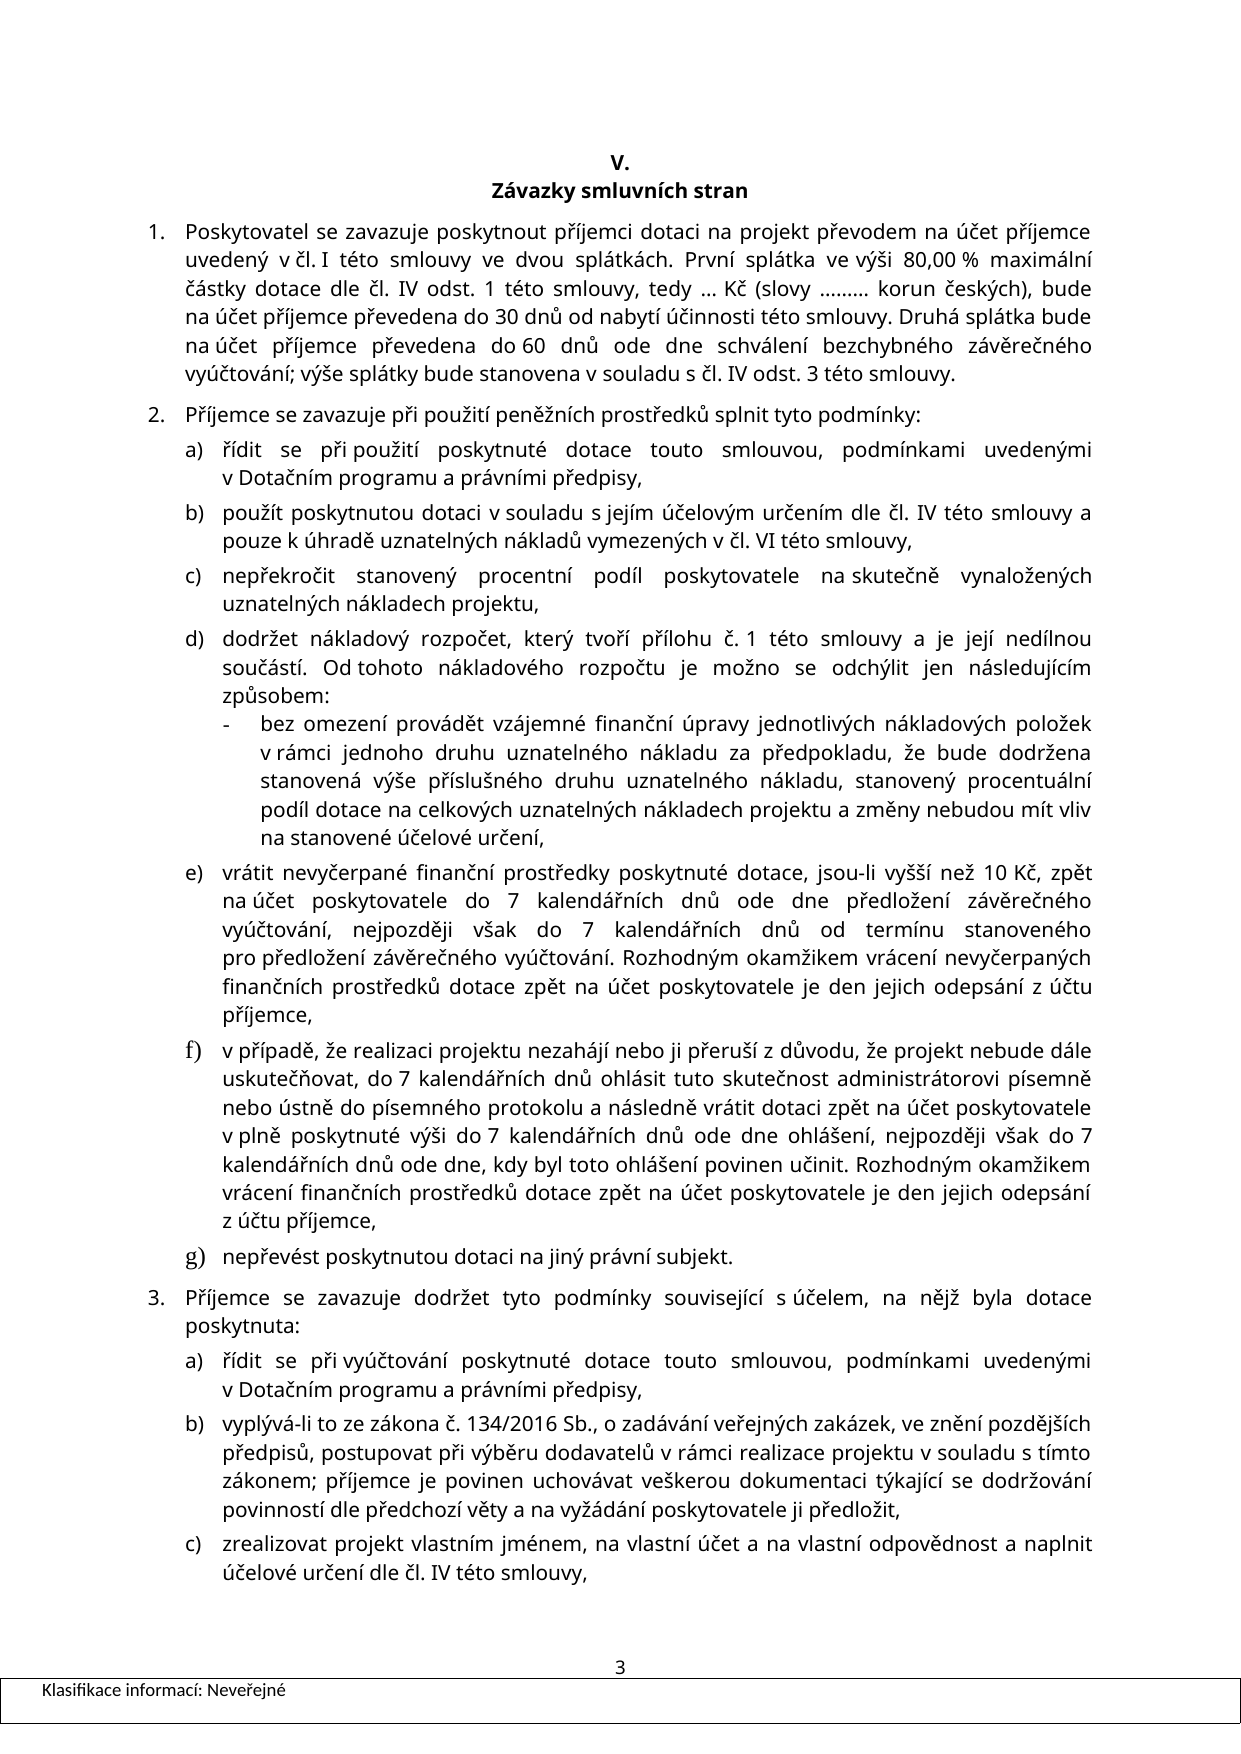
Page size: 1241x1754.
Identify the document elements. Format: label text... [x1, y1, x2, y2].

text V. Závazky smluvních stran [148, 148, 1092, 204]
list použít poskytnutou dotaci v souladu s jejím účelovým určením dle čl. IV této smlouvy a pouze k úhradě uznatelných nákladů vymezených v čl. VI této smlouvy, [185, 498, 1092, 555]
list dodržet nákladový rozpočet, který tvoří přílohu č. 1 této smlouvy a je její nedílnou součástí. Od tohoto nákladového rozpočtu je možno se odchýlit jen následujícím způsobem: [185, 624, 1092, 709]
list zrealizovat projekt vlastním jménem, na vlastní účet a na vlastní odpovědnost a naplnit účelové určení dle čl. IV této smlouvy, [185, 1529, 1092, 1586]
list vrátit nevyčerpané finanční prostředky poskytnuté dotace, jsou-li vyšší než 10 Kč, zpět na účet poskytovatele do 7 kalendářních dnů ode dne předložení závěrečného vyúčtování, nejpozději však do 7 kalendářních dnů od termínu stanoveného pro předložení závěrečného vyúčtování. Rozhodným okamžikem vrácení nevyčerpaných finančních prostředků dotace zpět na účet poskytovatele je den jejich odepsání z účtu příjemce, [185, 858, 1092, 1029]
list nepřekročit stanovený procentní podíl poskytovatele na skutečně vynaložených uznatelných nákladech projektu, [185, 561, 1092, 618]
list v případě, že realizaci projektu nezahájí nebo ji přeruší z důvodu, že projekt nebude dále uskutečňovat, do 7 kalendářních dnů ohlásit tuto skutečnost administrátorovi písemně nebo ústně do písemného protokolu a následně vrátit dotaci zpět na účet poskytovatele v plně poskytnuté výši do 7 kalendářních dnů ode dne ohlášení, nejpozději však do 7 kalendářních dnů ode dne, kdy byl toto ohlášení povinen učinit. Rozhodným okamžikem vrácení finančních prostředků dotace zpět na účet poskytovatele je den jejich odepsání z účtu příjemce, [185, 1035, 1092, 1235]
list Příjemce se zavazuje při použití peněžních prostředků splnit tyto podmínky: [148, 400, 1092, 429]
list řídit se při použití poskytnuté dotace touto smlouvou, podmínkami uvedenými v Dotačním programu a právními předpisy, [185, 435, 1092, 492]
list řídit se při vyúčtování poskytnuté dotace touto smlouvou, podmínkami uvedenými v Dotačním programu a právními předpisy, [185, 1346, 1092, 1403]
list nepřevést poskytnutou dotaci na jiný právní subjekt. [185, 1241, 1092, 1271]
list Poskytovatel se zavazuje poskytnout příjemci dotaci na projekt převodem na účet příjemce uvedený v čl. I této smlouvy ve dvou splátkách. První splátka ve výši 80,00 % maximální částky dotace dle čl. IV odst. 1 této smlouvy, tedy … Kč (slovy ……… korun českých), bude na účet příjemce převedena do 30 dnů od nabytí účinnosti této smlouvy. Druhá splátka bude na účet příjemce převedena do 60 dnů ode dne schválení bezchybného závěrečného vyúčtování; výše splátky bude stanovena v souladu s čl. IV odst. 3 této smlouvy. [148, 217, 1092, 388]
list bez omezení provádět vzájemné finanční úpravy jednotlivých nákladových položek v rámci jednoho druhu uznatelného nákladu za předpokladu, že bude dodržena stanovená výše příslušného druhu uznatelného nákladu, stanovený procentuální podíl dotace na celkových uznatelných nákladech projektu a změny nebudou mít vliv na stanovené účelové určení, [223, 709, 1092, 852]
list Příjemce se zavazuje dodržet tyto podmínky související s účelem, na nějž byla dotace poskytnuta: [148, 1283, 1092, 1340]
list vyplývá-li to ze zákona č. 134/2016 Sb., o zadávání veřejných zakázek, ve znění pozdějších předpisů, postupovat při výběru dodavatelů v rámci realizace projektu v souladu s tímto zákonem; příjemce je povinen uchovávat veškerou dokumentaci týkající se dodržování povinností dle předchozí věty a na vyžádání poskytovatele ji předložit, [185, 1409, 1092, 1523]
